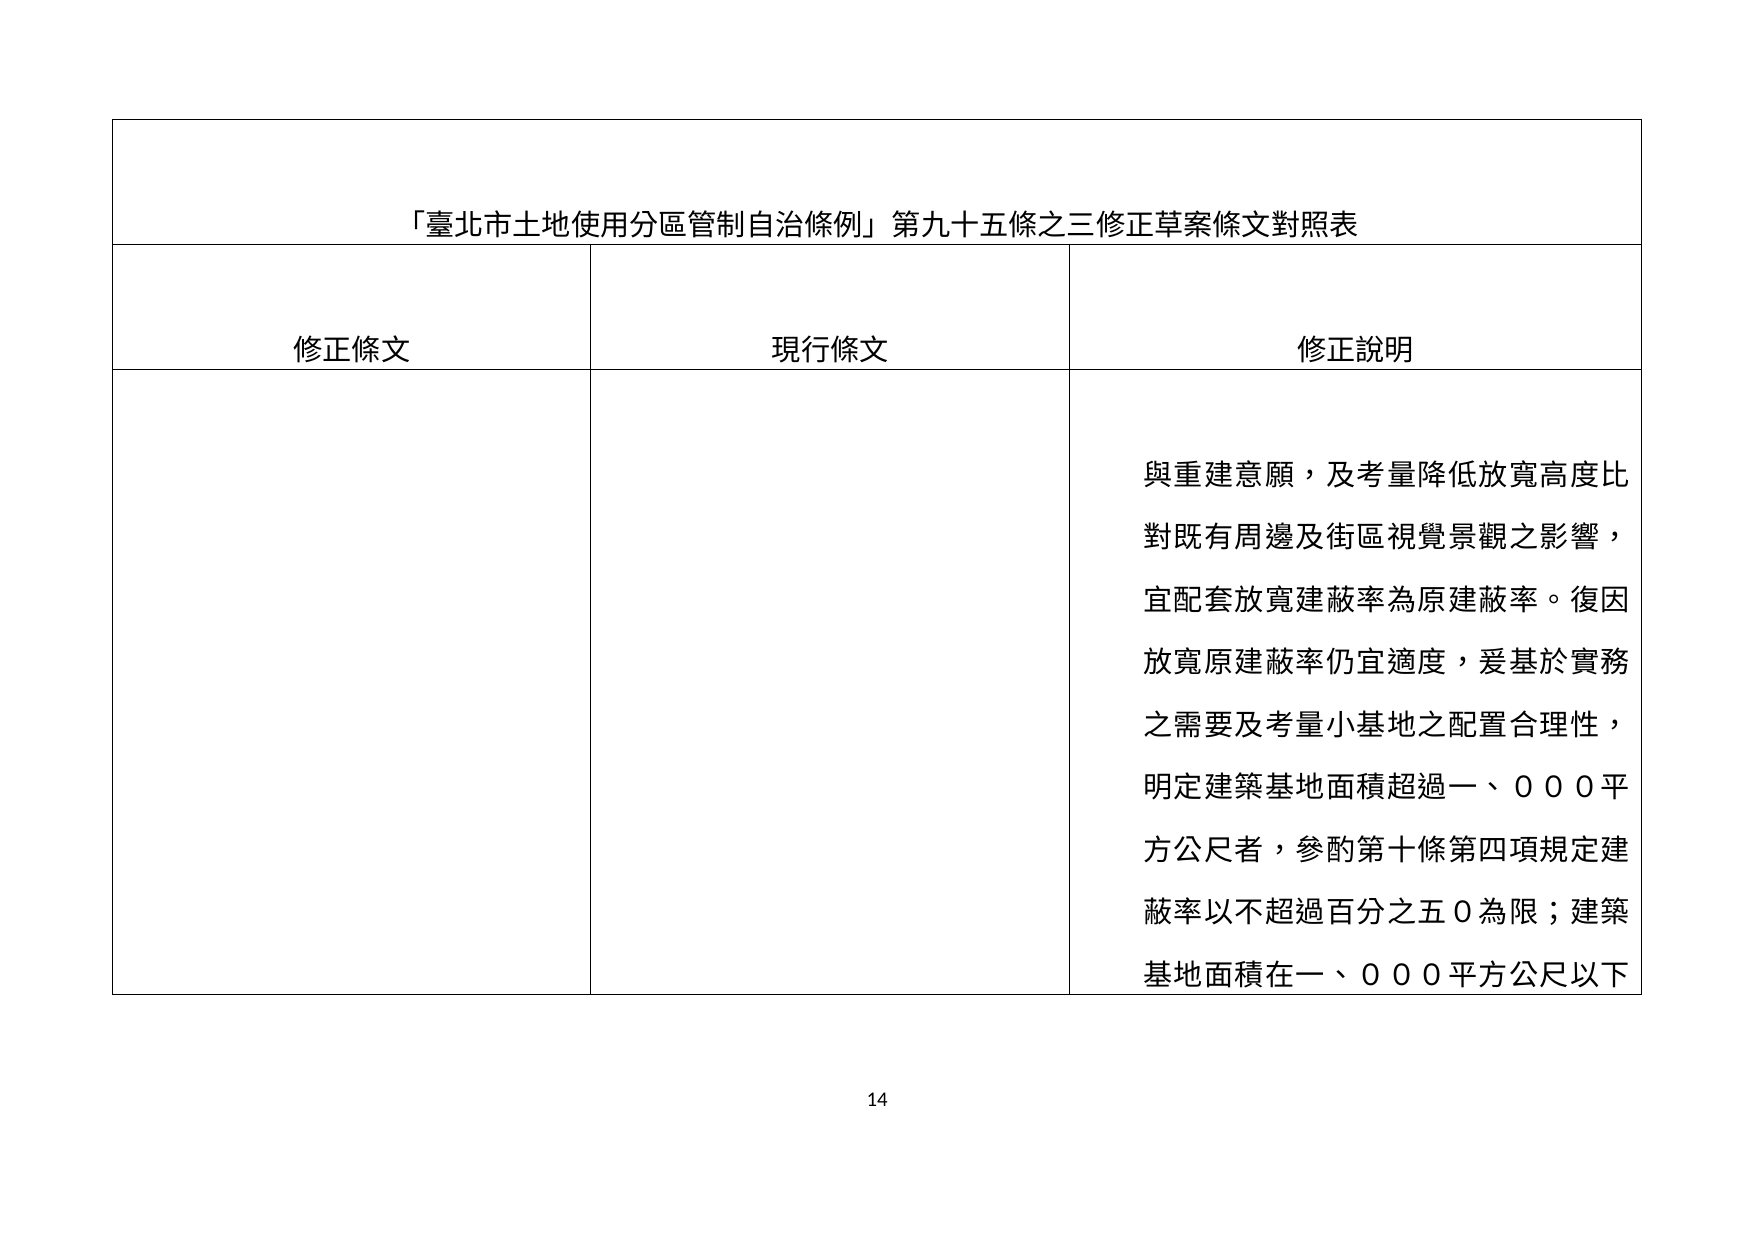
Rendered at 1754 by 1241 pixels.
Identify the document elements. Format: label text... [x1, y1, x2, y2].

table_cell 修正條文 [113, 245, 590, 368]
table_cell 修正說明 [1070, 245, 1641, 368]
table_cell [591, 370, 1069, 993]
table_cell 現行條文 [591, 245, 1069, 368]
table_cell 與重建意願，及考量降低放寬高度比對既有周邊及街區視覺景觀之影響，宜配套放寬建蔽率為原建蔽率。復因放寬原建蔽率仍宜適度，爰基於實務之需要及考量小基地之配置合理性，明定建築基地面積超過一、０００平方公尺者，參酌第十條第四項規定建蔽率以不超過百分之五０為限；建築基地面積在一、０００平方公尺以下 [1070, 370, 1641, 993]
table_cell [113, 370, 590, 993]
table_header 「臺北市土地使用分區管制自治條例」第九十五條之三修正草案條文對照表 [113, 120, 1641, 243]
